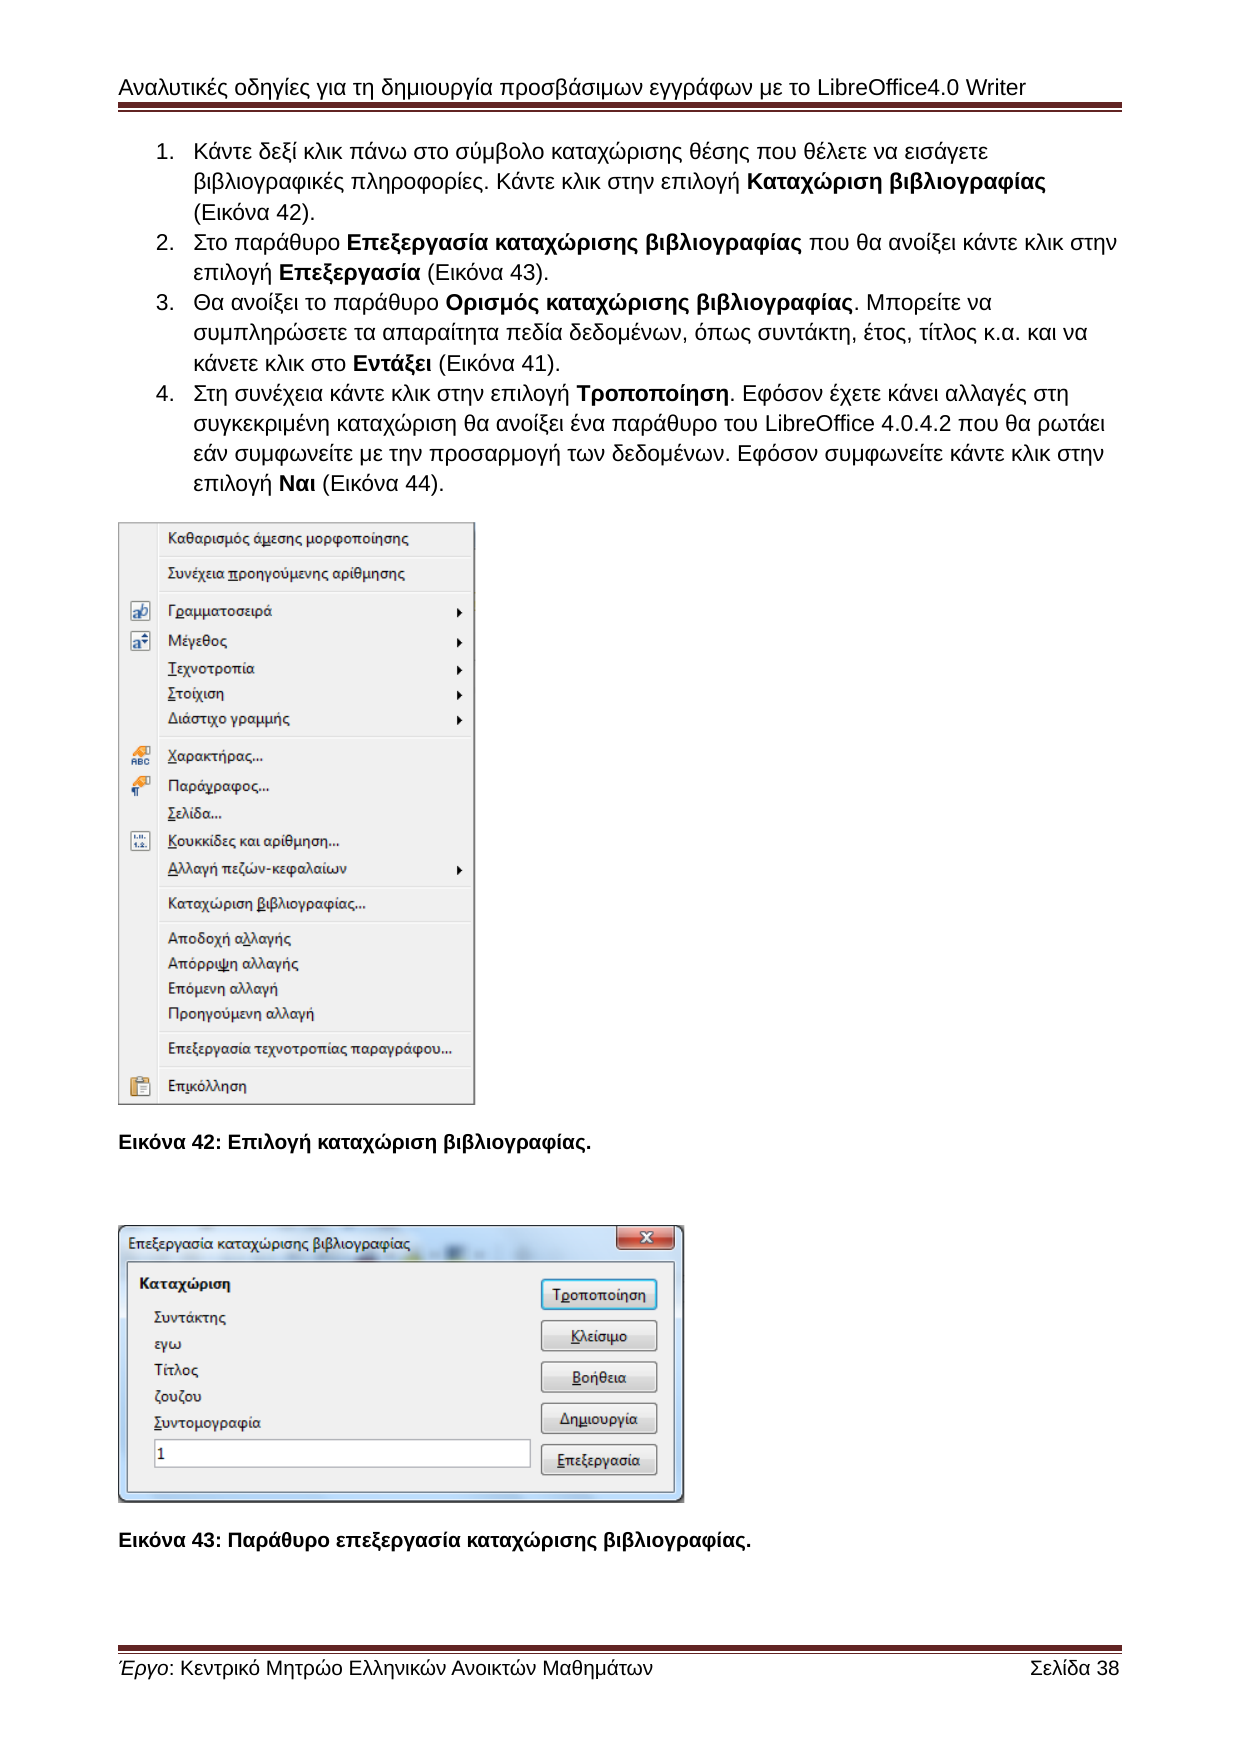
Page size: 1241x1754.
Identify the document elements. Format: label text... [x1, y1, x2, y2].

picture [118, 1225, 685, 1503]
text Εικόνα 43: Παράθυρο επεξεργασία καταχώρισης βιβλιογραφίας. [118, 1528, 1122, 1552]
list Θα ανοίξει το παράθυρο Ορισμός καταχώρισης βιβλιογραφίας. Μπορείτε να συμπληρώσετε τα απαραίτητα πεδία δεδομένων, όπως συντάκτη, έτος, τίτλος κ.α. και να κάνετε κλικ στο Εντάξει (Εικόνα 41). [156, 289, 1122, 376]
list Στη συνέχεια κάντε κλικ στην επιλογή Τροποποίηση. Εφόσον έχετε κάνει αλλαγές στη συγκεκριμένη καταχώριση θα ανοίξει ένα παράθυρο του LibreOffice 4.0.4.2 που θα ρωτάει εάν συμφωνείτε με την προσαρμογή των δεδομένων. Εφόσον συμφωνείτε κάντε κλικ στην επιλογή Ναι (Εικόνα 44). [156, 380, 1122, 497]
list Στο παράθυρο Επεξεργασία καταχώρισης βιβλιογραφίας που θα ανοίξει κάντε κλικ στην επιλογή Επεξεργασία (Εικόνα 43). [156, 229, 1122, 285]
picture [118, 521, 476, 1105]
list Κάντε δεξί κλικ πάνω στο σύμβολο καταχώρισης θέσης που θέλετε να εισάγετε βιβλιογραφικές πληροφορίες. Κάντε κλικ στην επιλογή Καταχώριση βιβλιογραφίας (Εικόνα 42). [156, 138, 1122, 225]
text Εικόνα 42: Επιλογή καταχώριση βιβλιογραφίας. [118, 1129, 1122, 1153]
